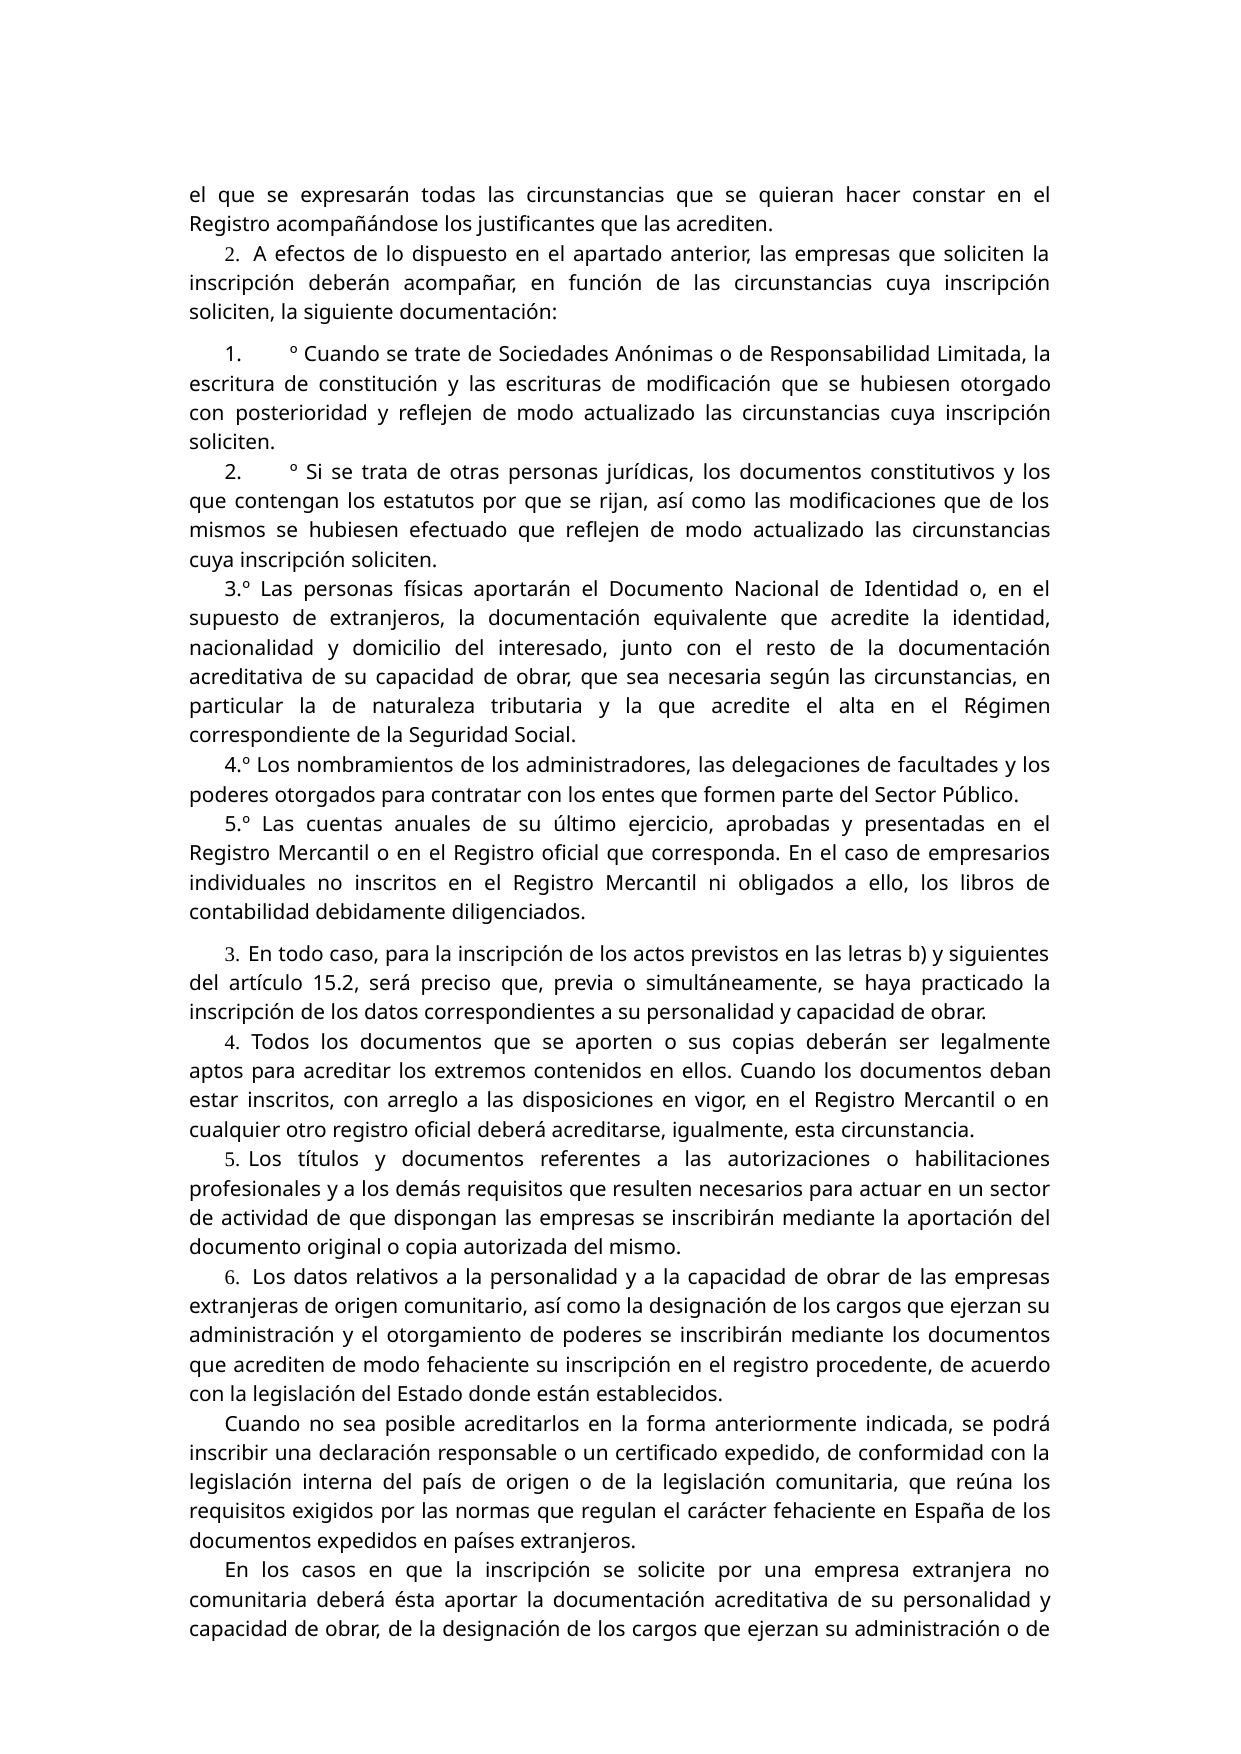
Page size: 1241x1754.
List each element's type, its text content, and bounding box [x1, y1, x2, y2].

text el que se expresarán todas las circunstancias que se quieran hacer constar en el Registro acompañándose los justificantes que las acrediten. [189, 180, 1051, 238]
list En todo caso, para la inscripción de los actos previstos en las letras b) y siguientes del artículo 15.2, será preciso que, previa o simultáneamente, se haya practicado la inscripción de los datos correspondientes a su personalidad y capacidad de obrar. [189, 939, 1051, 1026]
list A efectos de lo dispuesto en el apartado anterior, las empresas que soliciten la inscripción deberán acompañar, en función de las circunstancias cuya inscripción soliciten, la siguiente documentación: [189, 239, 1051, 326]
list Los títulos y documentos referentes a las autorizaciones o habilitaciones profesionales y a los demás requisitos que resulten necesarios para actuar en un sector de actividad de que dispongan las empresas se inscribirán mediante la aportación del documento original o copia autorizada del mismo. [189, 1144, 1051, 1261]
list º Las personas físicas aportarán el Documento Nacional de Identidad o, en el supuesto de extranjeros, la documentación equivalente que acredite la identidad, nacionalidad y domicilio del interesado, junto con el resto de la documentación acreditativa de su capacidad de obrar, que sea necesaria según las circunstancias, en particular la de naturaleza tributaria y la que acredite el alta en el Régimen correspondiente de la Seguridad Social. [189, 574, 1051, 749]
text En los casos en que la inscripción se solicite por una empresa extranjera no comunitaria deberá ésta aportar la documentación acreditativa de su personalidad y capacidad de obrar, de la designación de los cargos que ejerzan su administración o de [189, 1556, 1051, 1642]
list Todos los documentos que se aporten o sus copias deberán ser legalmente aptos para acreditar los extremos contenidos en ellos. Cuando los documentos deban estar inscritos, con arreglo a las disposiciones en vigor, en el Registro Mercantil o en cualquier otro registro oficial deberá acreditarse, igualmente, esta circunstancia. [189, 1027, 1051, 1143]
list º Los nombramientos de los administradores, las delegaciones de facultades y los poderes otorgados para contratar con los entes que formen parte del Sector Público. [189, 750, 1051, 808]
list º Cuando se trate de Sociedades Anónimas o de Responsabilidad Limitada, la escritura de constitución y las escrituras de modificación que se hubiesen otorgado con posterioridad y reflejen de modo actualizado las circunstancias cuya inscripción soliciten. [189, 339, 1051, 456]
text Cuando no sea posible acreditarlos en la forma anteriormente indicada, se podrá inscribir una declaración responsable o un certificado expedido, de conformidad con la legislación interna del país de origen o de la legislación comunitaria, que reúna los requisitos exigidos por las normas que regulan el carácter fehaciente en España de los documentos expedidos en países extranjeros. [189, 1409, 1051, 1554]
list º Si se trata de otras personas jurídicas, los documentos constitutivos y los que contengan los estatutos por que se rijan, así como las modificaciones que de los mismos se hubiesen efectuado que reflejen de modo actualizado las circunstancias cuya inscripción soliciten. [189, 457, 1051, 573]
list Los datos relativos a la personalidad y a la capacidad de obrar de las empresas extranjeras de origen comunitario, así como la designación de los cargos que ejerzan su administración y el otorgamiento de poderes se inscribirán mediante los documentos que acrediten de modo fehaciente su inscripción en el registro procedente, de acuerdo con la legislación del Estado donde están establecidos. [189, 1262, 1051, 1407]
list º Las cuentas anuales de su último ejercicio, aprobadas y presentadas en el Registro Mercantil o en el Registro oficial que corresponda. En el caso de empresarios individuales no inscritos en el Registro Mercantil ni obligados a ello, los libros de contabilidad debidamente diligenciados. [189, 809, 1051, 925]
